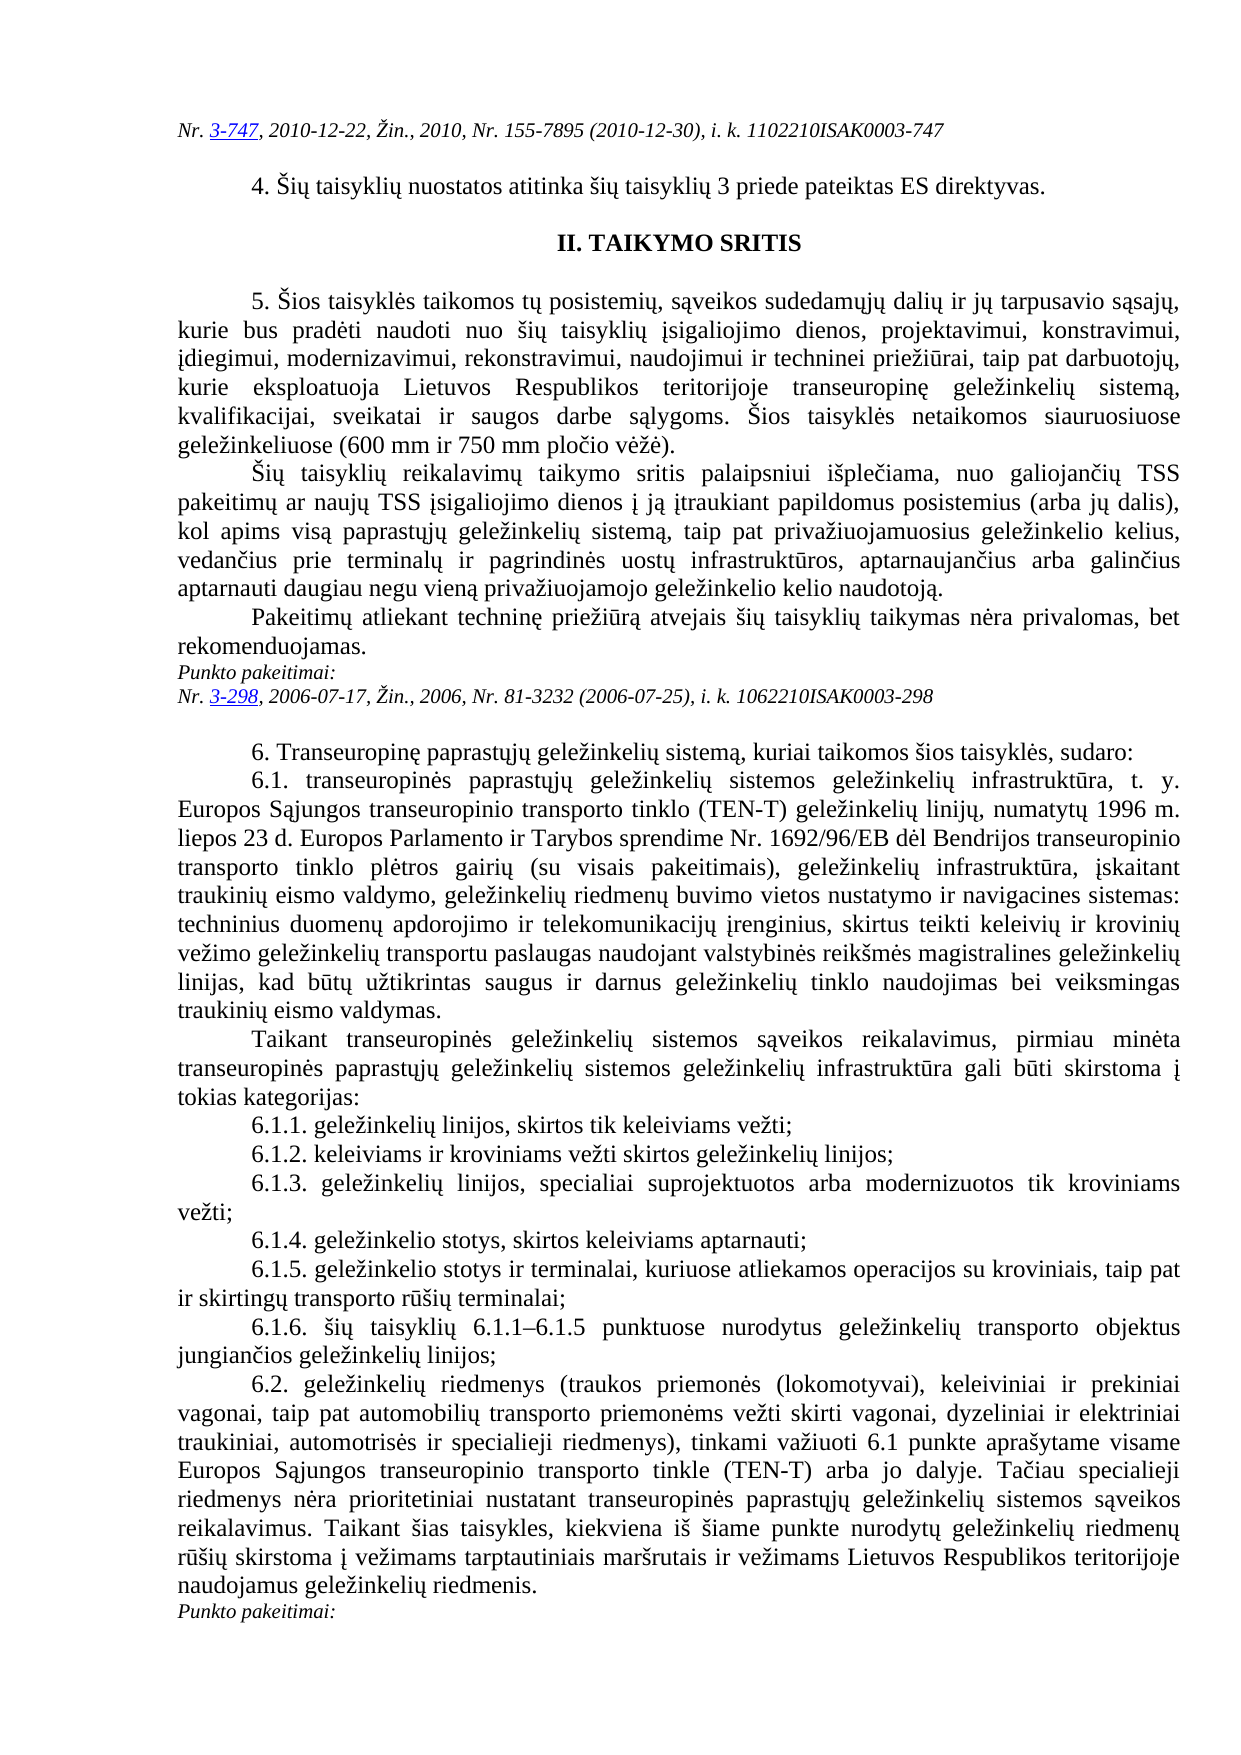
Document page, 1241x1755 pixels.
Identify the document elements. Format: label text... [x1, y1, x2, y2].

text 6.1.2. keleiviams ir kroviniams vežti skirtos geležinkelių linijos; [177, 1139, 1181, 1168]
text 6.1. transeuropinės paprastųjų geležinkelių sistemos geležinkelių infrastruktūra, t. y. Europos Sąjungos transeuropinio transporto tinklo (TEN-T) geležinkelių linijų, numatytų 1996 m. liepos 23 d. Europos Parlamento ir Tarybos sprendime Nr. 1692/96/EB dėl Bendrijos transeuropinio transporto tinklo plėtros gairių (su visais pakeitimais), geležinkelių infrastruktūra, įskaitant traukinių eismo valdymo, geležinkelių riedmenų buvimo vietos nustatymo ir navigacines sistemas: techninius duomenų apdorojimo ir telekomunikacijų įrenginius, skirtus teikti keleivių ir krovinių vežimo geležinkelių transportu paslaugas naudojant valstybinės reikšmės magistralines geležinkelių linijas, kad būtų užtikrintas saugus ir darnus geležinkelių tinklo naudojimas bei veiksmingas traukinių eismo valdymas. [177, 765, 1181, 1024]
text 6. Transeuropinę paprastųjų geležinkelių sistemą, kuriai taikomos šios taisyklės, sudaro: [177, 737, 1181, 765]
text Nr. 3-747, 2010-12-22, Žin., 2010, Nr. 155-7895 (2010-12-30), i. k. 1102210ISAK0003-747 [177, 118, 1181, 142]
text Nr. 3-298, 2006-07-17, Žin., 2006, Nr. 81-3232 (2006-07-25), i. k. 1062210ISAK0003-298 [177, 684, 1181, 708]
text Punkto pakeitimai: [177, 660, 1181, 684]
text 6.1.3. geležinkelių linijos, specialiai suprojektuotos arba modernizuotos tik kroviniams vežti; [177, 1168, 1181, 1225]
text 4. Šių taisyklių nuostatos atitinka šių taisyklių 3 priede pateiktas ES direktyvas. [177, 171, 1181, 200]
text Punkto pakeitimai: [177, 1599, 1181, 1623]
text Pakeitimų atliekant techninę priežiūrą atvejais šių taisyklių taikymas nėra privalomas, bet rekomenduojamas. [177, 602, 1181, 660]
text 6.2. geležinkelių riedmenys (traukos priemonės (lokomotyvai), keleiviniai ir prekiniai vagonai, taip pat automobilių transporto priemonėms vežti skirti vagonai, dyzeliniai ir elektriniai traukiniai, automotrisės ir specialieji riedmenys), tinkami važiuoti 6.1 punkte aprašytame visame Europos Sąjungos transeuropinio transporto tinkle (TEN-T) arba jo dalyje. Tačiau specialieji riedmenys nėra prioritetiniai nustatant transeuropinės paprastųjų geležinkelių sistemos sąveikos reikalavimus. Taikant šias taisykles, kiekviena iš šiame punkte nurodytų geležinkelių riedmenų rūšių skirstoma į vežimams tarptautiniais maršrutais ir vežimams Lietuvos Respublikos teritorijoje naudojamus geležinkelių riedmenis. [177, 1369, 1181, 1599]
text 6.1.1. geležinkelių linijos, skirtos tik keleiviams vežti; [177, 1110, 1181, 1139]
text 5. Šios taisyklės taikomos tų posistemių, sąveikos sudedamųjų dalių ir jų tarpusavio sąsajų, kurie bus pradėti naudoti nuo šių taisyklių įsigaliojimo dienos, projektavimui, konstravimui, įdiegimui, modernizavimui, rekonstravimui, naudojimui ir techninei priežiūrai, taip pat darbuotojų, kurie eksploatuoja Lietuvos Respublikos teritorijoje transeuropinę geležinkelių sistemą, kvalifikacijai, sveikatai ir saugos darbe sąlygoms. Šios taisyklės netaikomos siauruosiuose geležinkeliuose (600 mm ir 750 mm pločio vėžė). [177, 286, 1181, 458]
text Taikant transeuropinės geležinkelių sistemos sąveikos reikalavimus, pirmiau minėta transeuropinės paprastųjų geležinkelių sistemos geležinkelių infrastruktūra gali būti skirstoma į tokias kategorijas: [177, 1024, 1181, 1110]
text 6.1.4. geležinkelio stotys, skirtos keleiviams aptarnauti; [177, 1225, 1181, 1254]
text Šių taisyklių reikalavimų taikymo sritis palaipsniui išplečiama, nuo galiojančių TSS pakeitimų ar naujų TSS įsigaliojimo dienos į ją įtraukiant papildomus posistemius (arba jų dalis), kol apims visą paprastųjų geležinkelių sistemą, taip pat privažiuojamuosius geležinkelio kelius, vedančius prie terminalų ir pagrindinės uostų infrastruktūros, aptarnaujančius arba galinčius aptarnauti daugiau negu vieną privažiuojamojo geležinkelio kelio naudotoją. [177, 458, 1181, 602]
text 6.1.5. geležinkelio stotys ir terminalai, kuriuose atliekamos operacijos su kroviniais, taip pat ir skirtingų transporto rūšių terminalai; [177, 1254, 1181, 1312]
text 6.1.6. šių taisyklių 6.1.1–6.1.5 punktuose nurodytus geležinkelių transporto objektus jungiančios geležinkelių linijos; [177, 1312, 1181, 1369]
text II. taikymo sritis [177, 228, 1181, 257]
